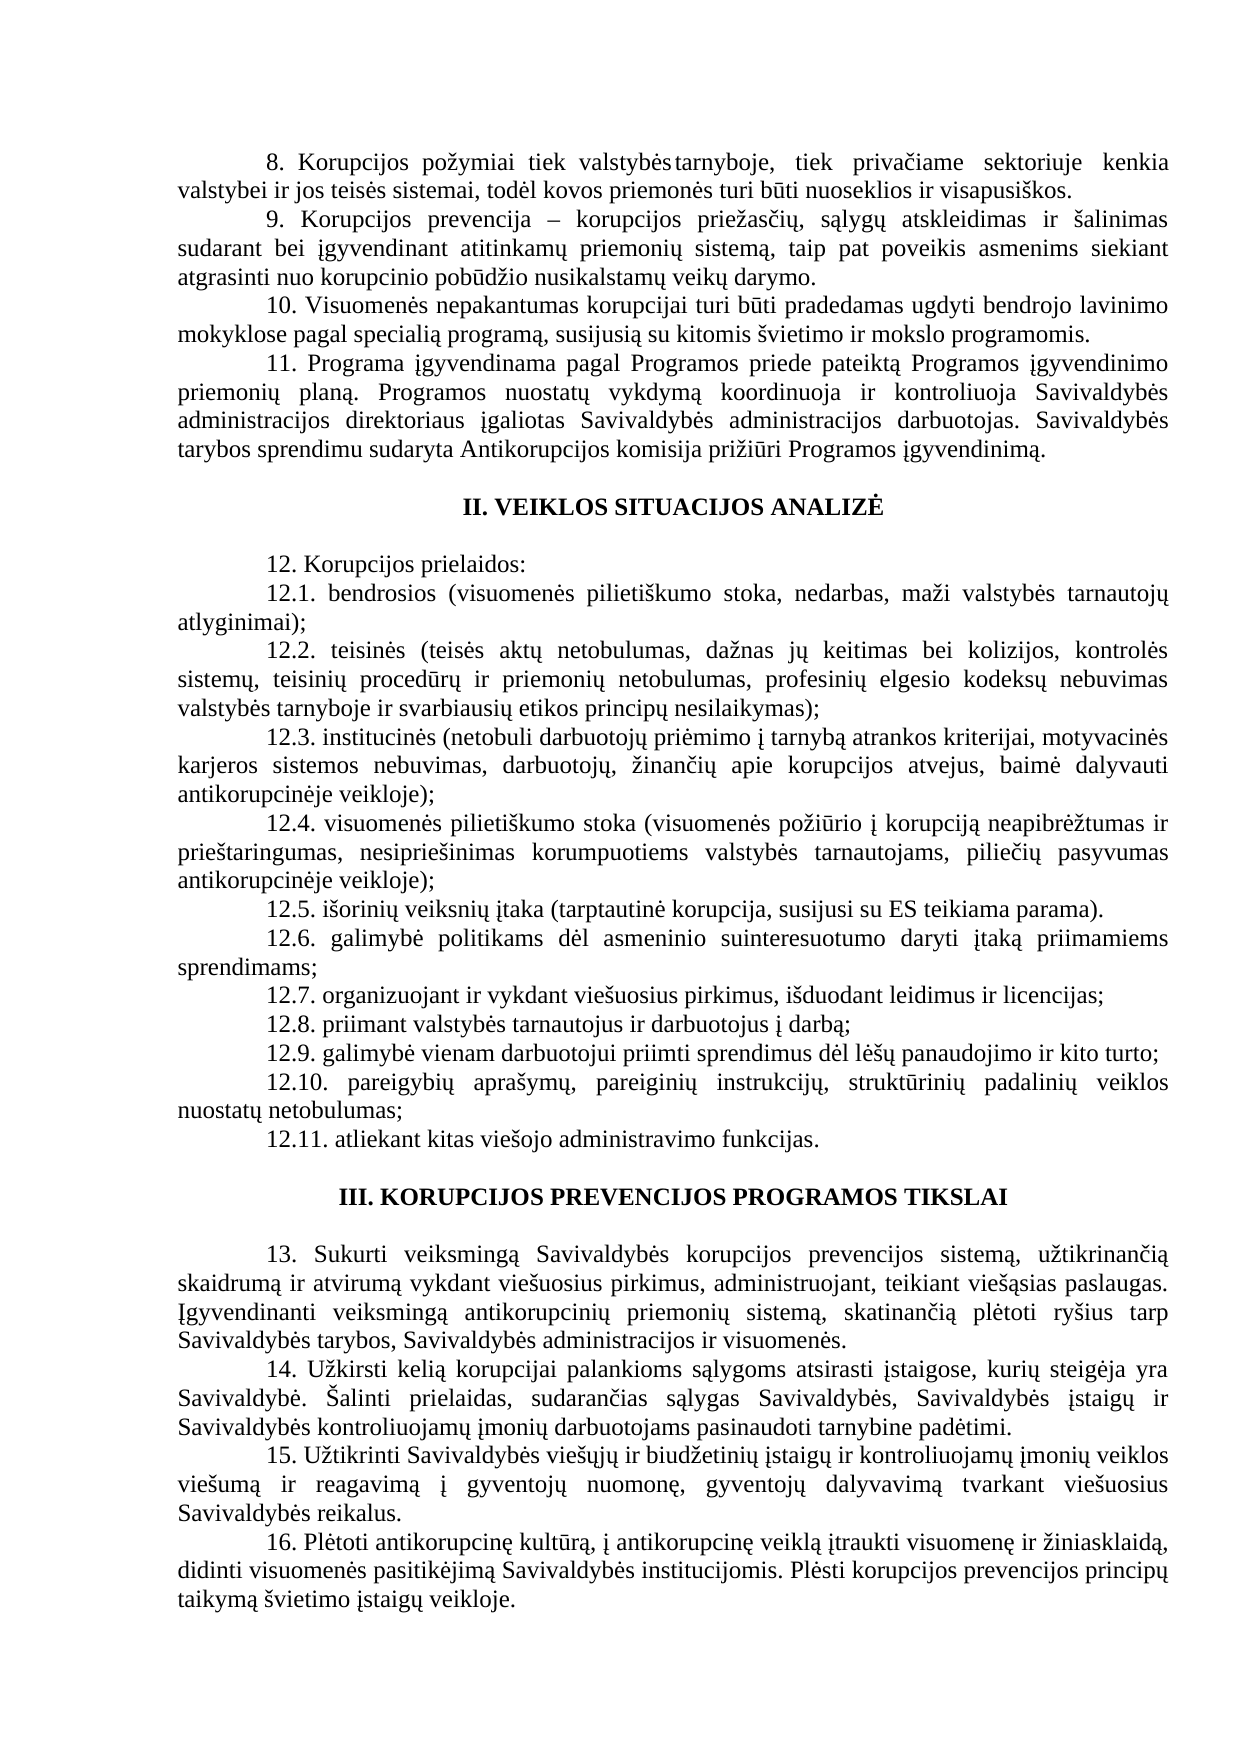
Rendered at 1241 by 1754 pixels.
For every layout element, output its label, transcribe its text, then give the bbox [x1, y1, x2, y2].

text 15. Užtikrinti Savivaldybės viešųjų ir biudžetinių įstaigų ir kontroliuojamų įmonių veiklos viešumą ir reagavimą į gyventojų nuomonę, gyventojų dalyvavimą tvarkant viešuosius Savivaldybės reikalus. [177, 1441, 1169, 1527]
text 13. Sukurti veiksmingą Savivaldybės korupcijos prevencijos sistemą, užtikrinančią skaidrumą ir atvirumą vykdant viešuosius pirkimus, administruojant, teikiant viešąsias paslaugas. Įgyvendinanti veiksmingą antikorupcinių priemonių sistemą, skatinančią plėtoti ryšius tarp Savivaldybės tarybos, Savivaldybės administracijos ir visuomenės. [177, 1239, 1169, 1354]
text 12.7. organizuojant ir vykdant viešuosius pirkimus, išduodant leidimus ir licencijas; [177, 981, 1169, 1009]
text 9. Korupcijos prevencija – korupcijos priežasčių, sąlygų atskleidimas ir šalinimas sudarant bei įgyvendinant atitinkamų priemonių sistemą, taip pat poveikis asmenims siekiant atgrasinti nuo korupcinio pobūdžio nusikalstamų veikų darymo. [177, 204, 1169, 291]
text 12.9. galimybė vienam darbuotojui priimti sprendimus dėl lėšų panaudojimo ir kito turto; [177, 1038, 1169, 1067]
text 12.1. bendrosios (visuomenės pilietiškumo stoka, nedarbas, maži valstybės tarnautojų atlyginimai); [177, 578, 1169, 636]
text 16. Plėtoti antikorupcinę kultūrą, į antikorupcinę veiklą įtraukti visuomenę ir žiniasklaidą, didinti visuomenės pasitikėjimą Savivaldybės institucijomis. Plėsti korupcijos prevencijos principų taikymą švietimo įstaigų veikloje. [177, 1527, 1169, 1613]
text 12.11. atliekant kitas viešojo administravimo funkcijas. [177, 1124, 1169, 1153]
text 12.4. visuomenės pilietiškumo stoka (visuomenės požiūrio į korupciją neapibrėžtumas ir prieštaringumas, nesipriešinimas korumpuotiems valstybės tarnautojams, piliečių pasyvumas antikorupcinėje veikloje); [177, 808, 1169, 894]
text III. KORUPCIJOS PREVENCIJOS PROGRAMOS TIKSLAI [177, 1182, 1169, 1211]
text 12.3. institucinės (netobuli darbuotojų priėmimo į tarnybą atrankos kriterijai, motyvacinės karjeros sistemos nebuvimas, darbuotojų, žinančių apie korupcijos atvejus, baimė dalyvauti antikorupcinėje veikloje); [177, 722, 1169, 808]
text 12. Korupcijos prielaidos: [177, 549, 1169, 578]
text 12.10. pareigybių aprašymų, pareiginių instrukcijų, struktūrinių padalinių veiklos nuostatų netobulumas; [177, 1067, 1169, 1124]
text 12.8. priimant valstybės tarnautojus ir darbuotojus į darbą; [177, 1009, 1169, 1038]
text 12.6. galimybė politikams dėl asmeninio suinteresuotumo daryti įtaką priimamiems sprendimams; [177, 923, 1169, 981]
text 12.2. teisinės (teisės aktų netobulumas, dažnas jų keitimas bei kolizijos, kontrolės sistemų, teisinių procedūrų ir priemonių netobulumas, profesinių elgesio kodeksų nebuvimas valstybės tarnyboje ir svarbiausių etikos principų nesilaikymas); [177, 636, 1169, 722]
text II. VEIKLOS SITUACIJOS ANALIZĖ [177, 492, 1169, 521]
text 8. Korupcijos požymiai tiek valstybės tarnyboje, tiek privačiame sektoriuje kenkia valstybei ir jos teisės sistemai, todėl kovos priemonės turi būti nuoseklios ir visapusiškos. [177, 147, 1169, 204]
text 11. Programa įgyvendinama pagal Programos priede pateiktą Programos įgyvendinimo priemonių planą. Programos nuostatų vykdymą koordinuoja ir kontroliuoja Savivaldybės administracijos direktoriaus įgaliotas Savivaldybės administracijos darbuotojas. Savivaldybės tarybos sprendimu sudaryta Antikorupcijos komisija prižiūri Programos įgyvendinimą. [177, 348, 1169, 463]
text 14. Užkirsti kelią korupcijai palankioms sąlygoms atsirasti įstaigose, kurių steigėja yra Savivaldybė. Šalinti prielaidas, sudarančias sąlygas Savivaldybės, Savivaldybės įstaigų ir Savivaldybės kontroliuojamų įmonių darbuotojams pasinaudoti tarnybine padėtimi. [177, 1354, 1169, 1441]
text 12.5. išorinių veiksnių įtaka (tarptautinė korupcija, susijusi su ES teikiama parama). [177, 894, 1169, 923]
text 10. Visuomenės nepakantumas korupcijai turi būti pradedamas ugdyti bendrojo lavinimo mokyklose pagal specialią programą, susijusią su kitomis švietimo ir mokslo programomis. [177, 291, 1169, 348]
